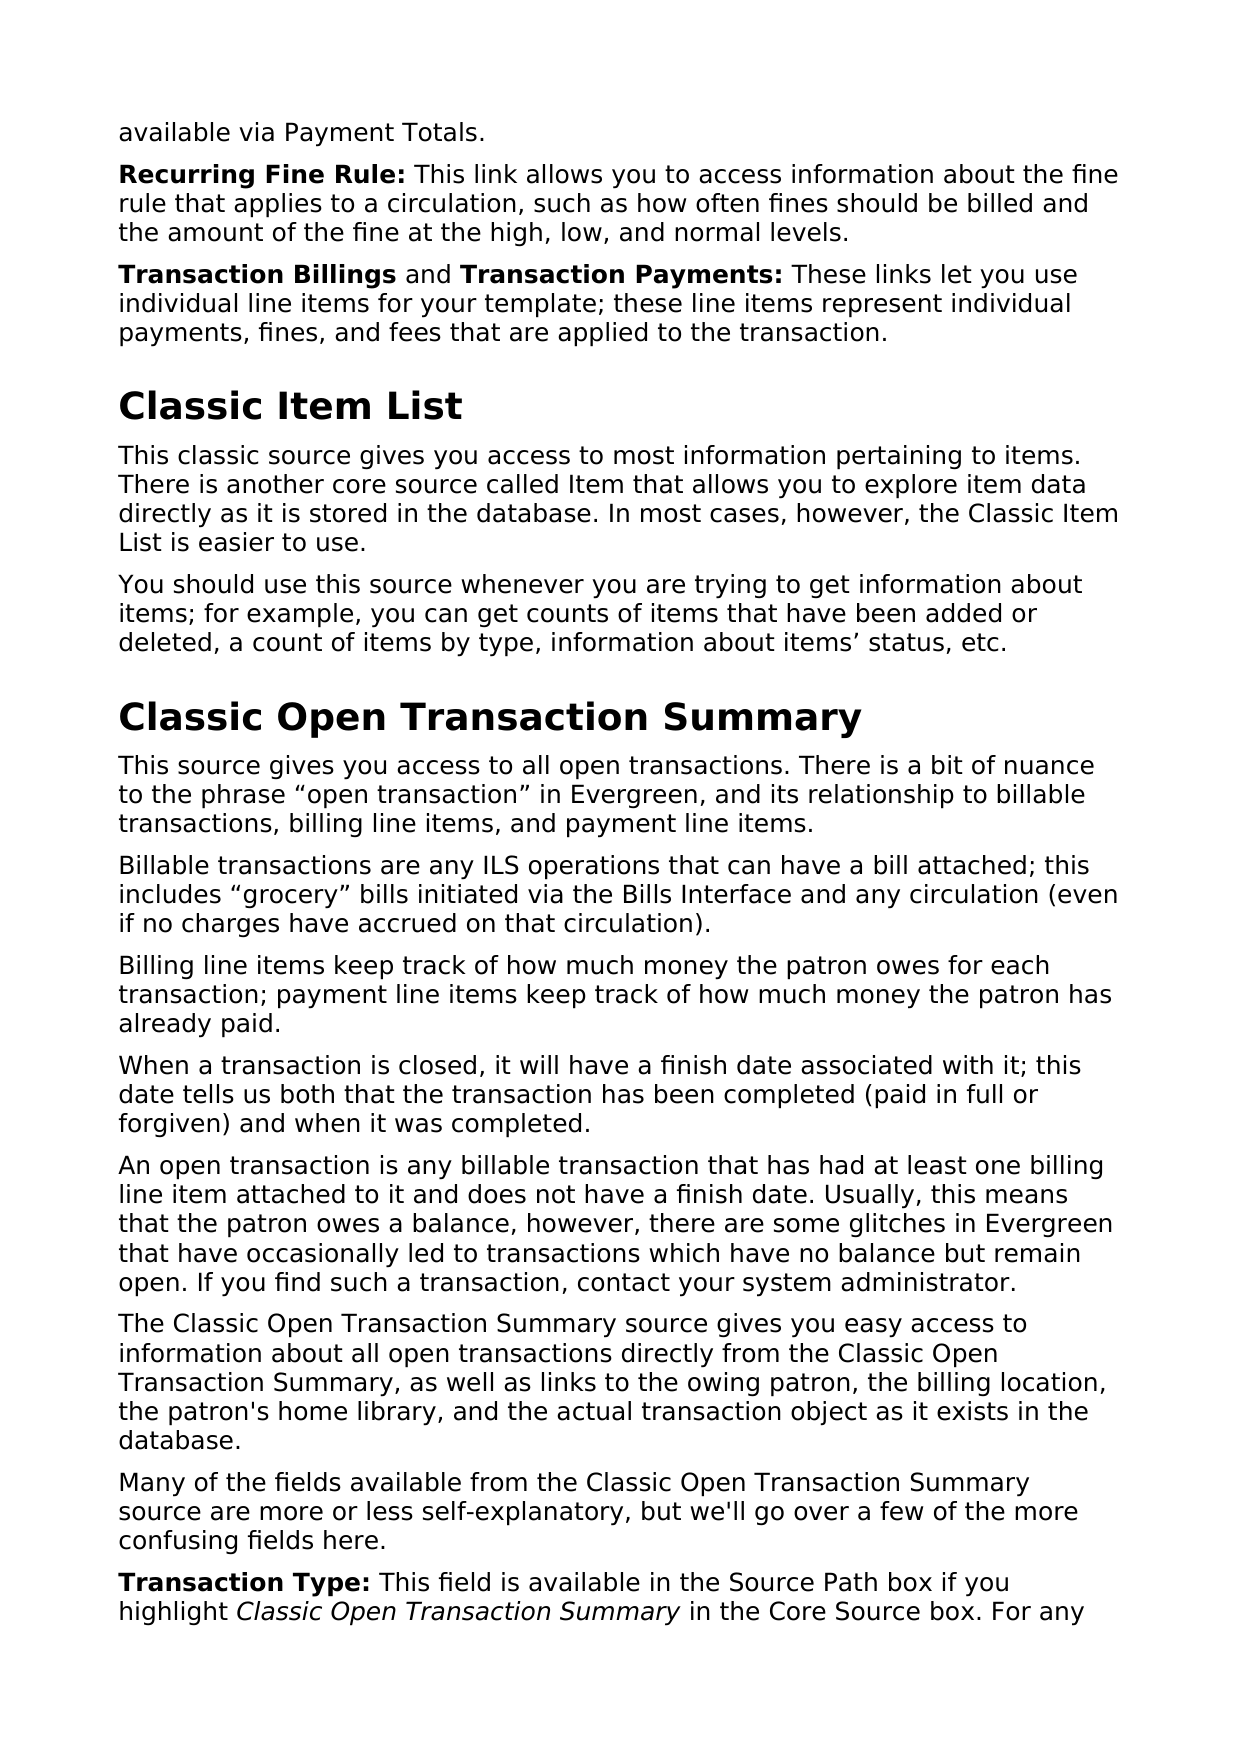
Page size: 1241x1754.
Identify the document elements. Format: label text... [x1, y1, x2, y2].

text Billable transactions are any ILS operations that can have a bill attached; this includes “grocery” bills initiated via the Bills Interface and any circulation (even if no charges have accrued on that circulation). [118, 851, 1122, 939]
text You should use this source whenever you are trying to get information about items; for example, you can get counts of items that have been added or deleted, a count of items by type, information about items’ status, etc. [118, 570, 1122, 658]
text Transaction Type: This field is available in the Source Path box if you highlight Classic Open Transaction Summary in the Core Source box. For any [118, 1568, 1122, 1626]
text Recurring Fine Rule: This link allows you to access information about the fine rule that applies to a circulation, such as how often fines should be billed and the amount of the fine at the high, low, and normal levels. [118, 160, 1122, 247]
subtitle Classic Open Transaction Summary [118, 695, 1122, 739]
text Many of the fields available from the Classic Open Transaction Summary source are more or less self-explanatory, but we'll go over a few of the more confusing fields here. [118, 1468, 1122, 1555]
text The Classic Open Transaction Summary source gives you easy access to information about all open transactions directly from the Classic Open Transaction Summary, as well as links to the owing patron, the billing location, the patron's home library, and the actual transaction object as it exists in the database. [118, 1309, 1122, 1455]
subtitle Classic Item List [118, 385, 1122, 428]
text When a transaction is closed, it will have a finish date associated with it; this date tells us both that the transaction has been completed (paid in full or forgiven) and when it was completed. [118, 1051, 1122, 1139]
text This source gives you access to all open transactions. There is a bit of nuance to the phrase “open transaction” in Evergreen, and its relationship to billable transactions, billing line items, and payment line items. [118, 751, 1122, 839]
text Billing line items keep track of how much money the patron owes for each transaction; payment line items keep track of how much money the patron has already paid. [118, 951, 1122, 1039]
text This classic source gives you access to most information pertaining to items. There is another core source called Item that allows you to explore item data directly as it is stored in the database. In most cases, however, the Classic Item List is easier to use. [118, 441, 1122, 558]
text Transaction Billings and Transaction Payments: These links let you use individual line items for your template; these line items represent individual payments, fines, and fees that are applied to the transaction. [118, 260, 1122, 347]
text An open transaction is any billable transaction that has had at least one billing line item attached to it and does not have a finish date. Usually, this means that the patron owes a balance, however, there are some glitches in Evergreen that have occasionally led to transactions which have no balance but remain open. If you find such a transaction, contact your system administrator. [118, 1151, 1122, 1297]
text available via Payment Totals. [118, 118, 1122, 147]
